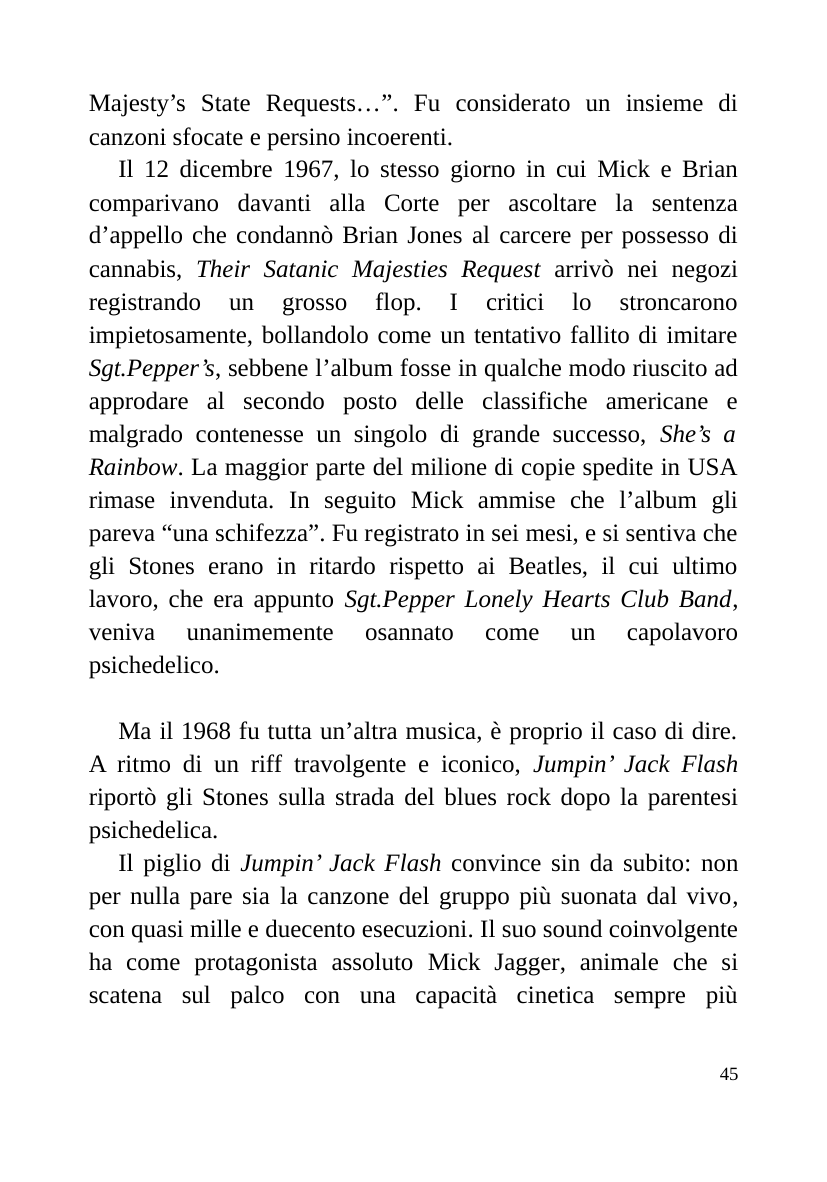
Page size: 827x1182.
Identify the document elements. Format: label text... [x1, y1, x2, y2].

text Majesty’s State Requests…”. Fu considerato un insieme di canzoni sfocate e persino incoerenti. [88, 88, 738, 150]
text Il 12 dicembre 1967, lo stesso giorno in cui Mick e Brian comparivano davanti alla Corte per ascoltare la sentenza d’appello che condannò Brian Jones al carcere per possesso di cannabis, Their Satanic Majesties Request arrivò nei negozi registrando un grosso flop. I critici lo stroncarono impietosamente, bollandolo come un tentativo fallito di imitare Sgt.Pepper’s, sebbene l’album fosse in qualche modo riuscito ad approdare al secondo posto delle classifiche americane e malgrado contenesse un singolo di grande successo, She’s a Rainbow. La maggior parte del milione di copie spedite in USA rimase invenduta. In seguito Mick ammise che l’album gli pareva “una schifezza”. Fu registrato in sei mesi, e si sentiva che gli Stones erano in ritardo rispetto ai Beatles, il cui ultimo lavoro, che era appunto Sgt.Pepper Lonely Hearts Club Band, veniva unanimemente osannato come un capolavoro psichedelico. [88, 154, 738, 679]
text Il piglio di Jumpin’ Jack Flash convince sin da subito: non per nulla pare sia la canzone del gruppo più suonata dal vivo, con quasi mille e duecento esecuzioni. Il suo sound coinvolgente ha come protagonista assoluto Mick Jagger, animale che si scatena sul palco con una capacità cinetica sempre più [88, 848, 738, 1009]
text Ma il 1968 fu tutta un’altra musica, è proprio il caso di dire. A ritmo di un riff travolgente e iconico, Jumpin’ Jack Flash riportò gli Stones sulla strada del blues rock dopo la parentesi psichedelica. [88, 716, 738, 844]
